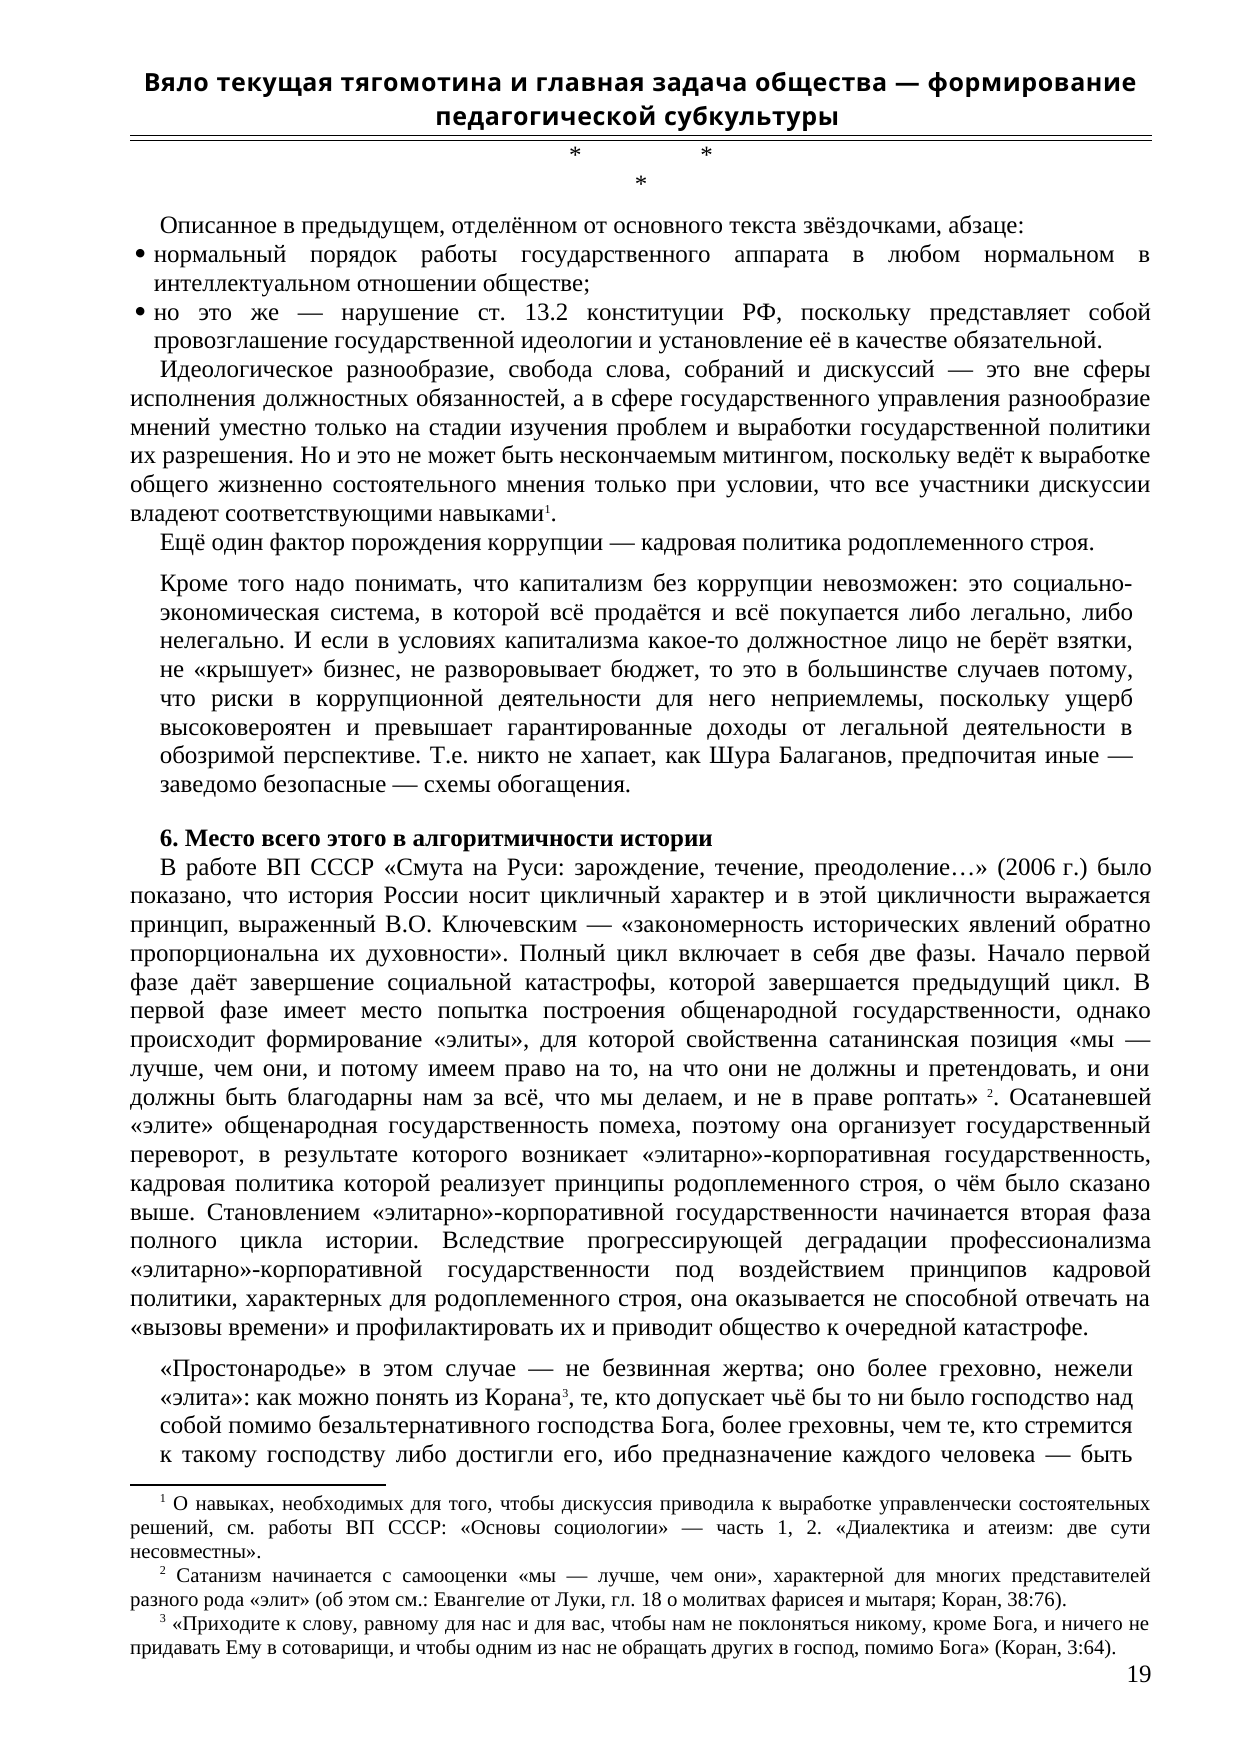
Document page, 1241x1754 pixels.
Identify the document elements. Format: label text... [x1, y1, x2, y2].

text Описанное в предыдущем, отделённом от основного текста звёздочками, абзаце: [130, 211, 1152, 239]
list но это же — нарушение ст. 13.2 конституции РФ, поскольку представляет собой провозглашение государственной идеологии и установление её в качестве обязательной. [136, 297, 1152, 354]
text О навыках, необходимых для того, чтобы дискуссия приводила к выработке управленчески состоятельных решений, см. работы ВП СССР: «Основы социологии» — часть 1, 2. «Диалектика и атеизм: две сути несовместны». [130, 1491, 1152, 1563]
list нормальный порядок работы государственного аппарата в любом нормальном в интеллектуальном отношении обществе; [136, 239, 1152, 297]
text «Простонародье» в этом случае — не безвинная жертва; оно более греховно, нежели «элита»: как можно понять из Корана, те, кто допускает чьё бы то ни было господство над собой помимо безальтернативного господства Бога, более греховны, чем те, кто стремится к такому господству либо достигли его, ибо предназначение каждого человека — быть [159, 1353, 1134, 1468]
text Идеологическое разнообразие, свобода слова, собраний и дискуссий — это вне сферы исполнения должностных обязанностей, а в сфере государственного управления разнообразие мнений уместно только на стадии изучения проблем и выработки государственной политики их разрешения. Но и это не может быть нескончаемым митингом, поскольку ведёт к выработке общего жизненно состоятельного мнения только при условии, что все участники дискуссии владеют соответствующими навыками. [130, 354, 1152, 527]
text В работе ВП СССР «Смута на Руси: зарождение, течение, преодоление…» (2006 г.) было показано, что история России носит цикличный характер и в этой цикличности выражается принцип, выраженный В.О. Ключевским — «закономерность исторических явлений обратно пропорциональна их духовности». Полный цикл включает в себя две фазы. Начало первой фазе даёт завершение социальной катастрофы, которой завершается предыдущий цикл. В первой фазе имеет место попытка построения общенародной государственности, однако происходит формирование «элиты», для которой свойственна сатанинская позиция «мы — лучше, чем они, и потому имеем право на то, на что они не должны и претендовать, и они должны быть благодарны нам за всё, что мы делаем, и не в праве роптать» . Осатаневшей «элите» общенародная государственность помеха, поэтому она организует государственный переворот, в результате которого возникает «элитарно»-корпоративная государственность, кадровая политика которой реализует принципы родоплеменного строя, о чём было сказано выше. Становлением «элитарно»-корпоративной государственности начинается вторая фаза полного цикла истории. Вследствие прогрессирующей деградации профессионализма «элитарно»-корпоративной государственности под воздействием принципов кадровой политики, характерных для родоплеменного строя, она оказывается не способной отвечать на «вызовы времени» и профилактировать их и приводит общество к очередной катастрофе. [130, 852, 1152, 1341]
text Сатанизм начинается с самооценки «мы — лучше, чем они», характерной для многих представителей разного рода «элит» (об этом см.: Евангелие от Луки, гл. 18 о молитвах фарисея и мытаря; Коран, 38:76). [130, 1563, 1152, 1611]
text * * * [130, 141, 1152, 198]
text Кроме того надо понимать, что капитализм без коррупции невозможен: это социально-экономическая система, в которой всё продаётся и всё покупается либо легально, либо нелегально. И если в условиях капитализма какое-то должностное лицо не берёт взятки, не «крышует» бизнес, не разворовывает бюджет, то это в большинстве случаев потому, что риски в коррупционной деятельности для него неприемлемы, поскольку ущерб высоковероятен и превышает гарантированные доходы от легальной деятельности в обозримой перспективе. Т.е. никто не хапает, как Шура Балаганов, предпочитая иные — заведомо безопасные — схемы обогащения. [159, 568, 1134, 798]
text Ещё один фактор порождения коррупции — кадровая политика родоплеменного строя. [130, 527, 1152, 556]
text «Приходите к слову, равному для нас и для вас, чтобы нам не поклоняться никому, кроме Бога, и ничего не придавать Ему в сотоварищи, и чтобы одним из нас не обращать других в господ, помимо Бога» (Коран, 3:64). [130, 1611, 1152, 1659]
text 6. Место всего этого в алгоритмичности истории [130, 823, 1152, 852]
